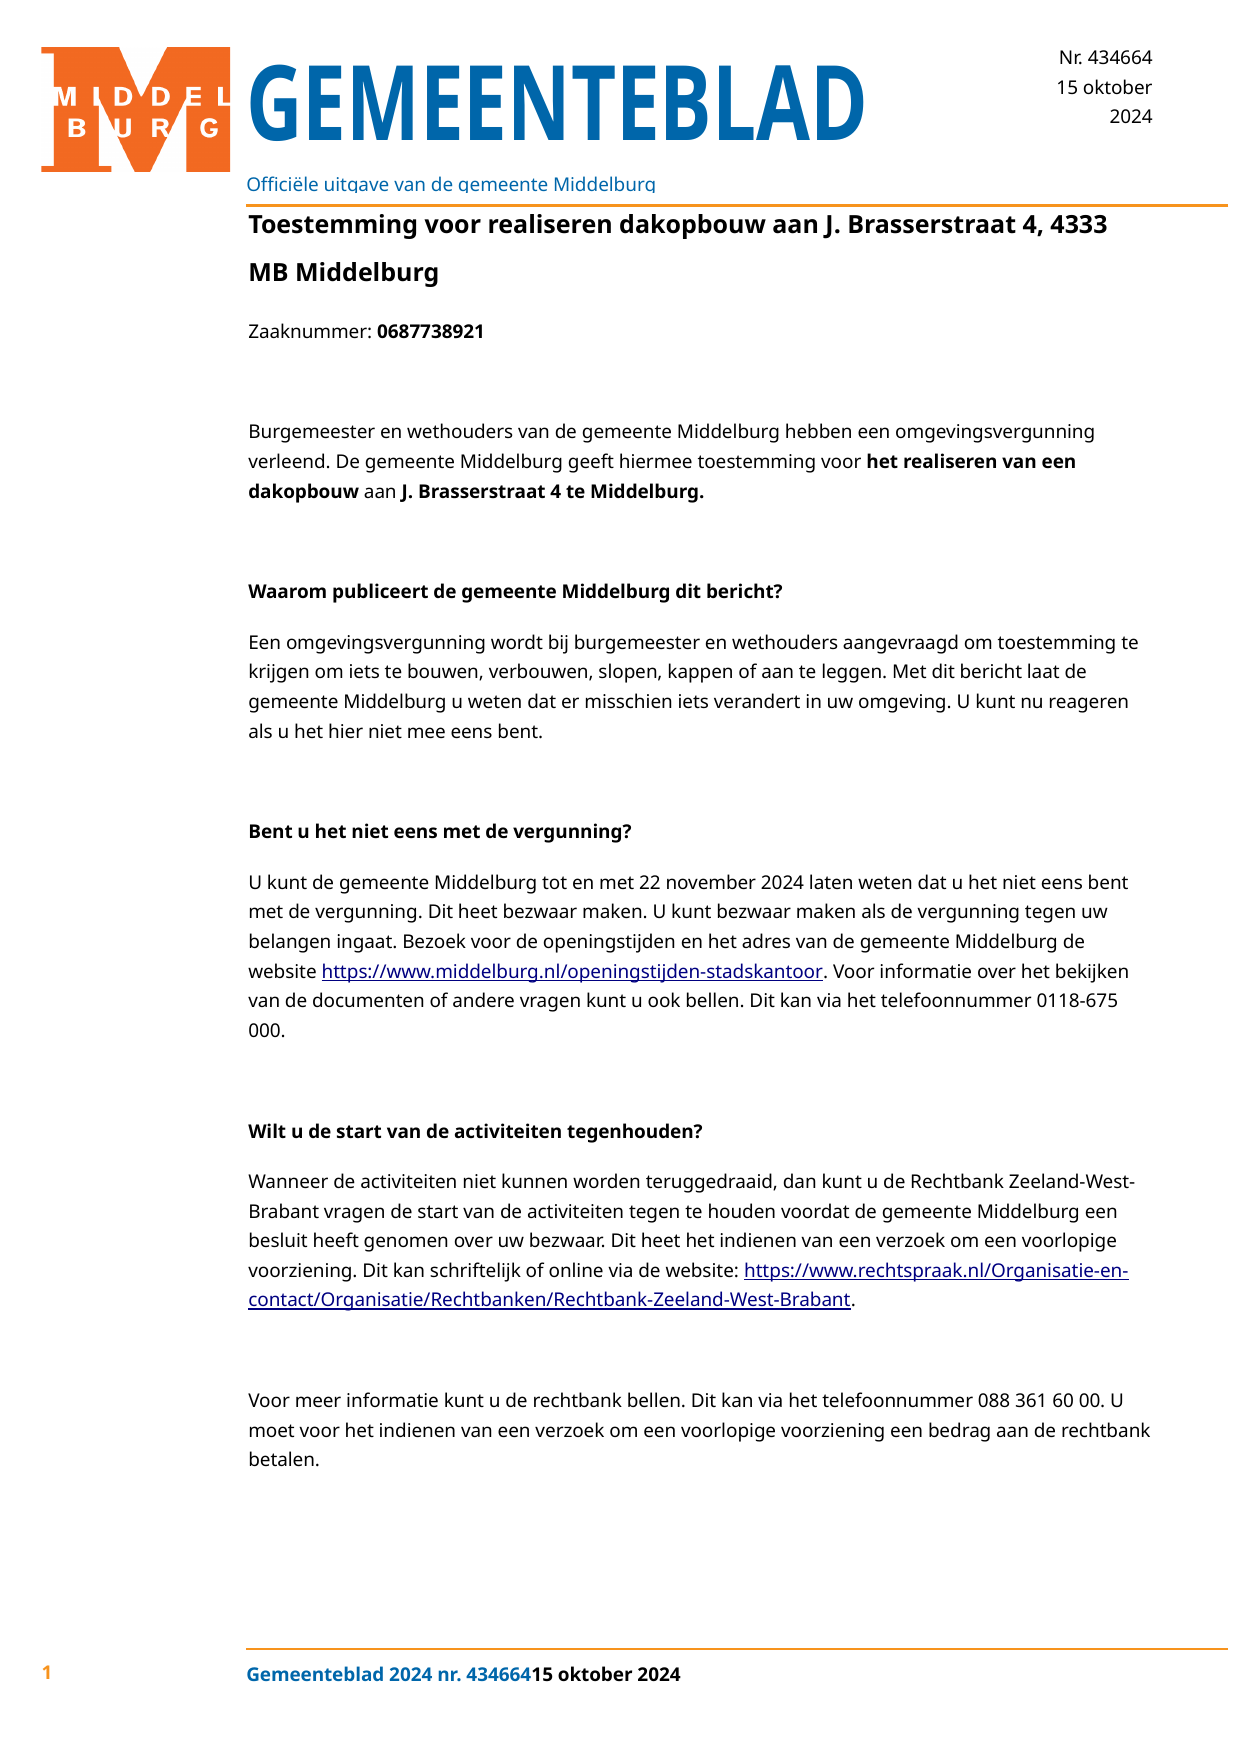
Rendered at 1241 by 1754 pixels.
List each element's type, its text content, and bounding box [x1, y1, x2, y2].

text Toestemming voor realiseren dakopbouw aan J. Brasserstraat 4, 4333 MB Middelburg [248, 207, 1152, 288]
text Zaaknummer: 0687738921 [248, 318, 1152, 344]
picture [41, 47, 231, 172]
text Burgemeester en wethouders van de gemeente Middelburg hebben een omgevingsvergunning verleend. De gemeente Middelburg geeft hiermee toestemming voor het realiseren van een dakopbouw aan J. Brasserstraat 4 te Middelburg. [248, 419, 1152, 504]
text Bent u het niet eens met de vergunning? [248, 819, 1152, 844]
text Waarom publiceert de gemeente Middelburg dit bericht? [248, 579, 1152, 604]
text Voor meer informatie kunt u de rechtbank bellen. Dit kan via het telefoonnummer 088 361 60 00. U moet voor het indienen van een verzoek om een voorlopige voorziening een bedrag aan de rechtbank betalen. [248, 1387, 1152, 1472]
text Wanneer de activiteiten niet kunnen worden teruggedraaid, dan kunt u de Rechtbank Zeeland-West-Brabant vragen de start van de activiteiten tegen te houden voordat de gemeente Middelburg een besluit heeft genomen over uw bezwaar. Dit heet het indienen van een verzoek om een voorlopige voorziening. Dit kan schriftelijk of online via de website: https://www.rechtspraak.nl/Organisatie-en-contact/Organisatie/Rechtbanken/Rechtbank-Zeeland-West-Brabant. [248, 1168, 1152, 1312]
text U kunt de gemeente Middelburg tot en met 22 november 2024 laten weten dat u het niet eens bent met de vergunning. Dit heet bezwaar maken. U kunt bezwaar maken als de vergunning tegen uw belangen ingaat. Bezoek voor de openingstijden en het adres van de gemeente Middelburg de website https://www.middelburg.nl/openingstijden-stadskantoor. Voor informatie over het bekijken van de documenten of andere vragen kunt u ook bellen. Dit kan via het telefoonnummer 0118-675 000. [248, 869, 1152, 1043]
text Wilt u de start van de activiteiten tegenhouden? [248, 1118, 1152, 1144]
text Een omgevingsvergunning wordt bij burgemeester en wethouders aangevraagd om toestemming te krijgen om iets te bouwen, verbouwen, slopen, kappen of aan te leggen. Met dit bericht laat de gemeente Middelburg u weten dat er misschien iets verandert in uw omgeving. U kunt nu reageren als u het hier niet mee eens bent. [248, 629, 1152, 744]
